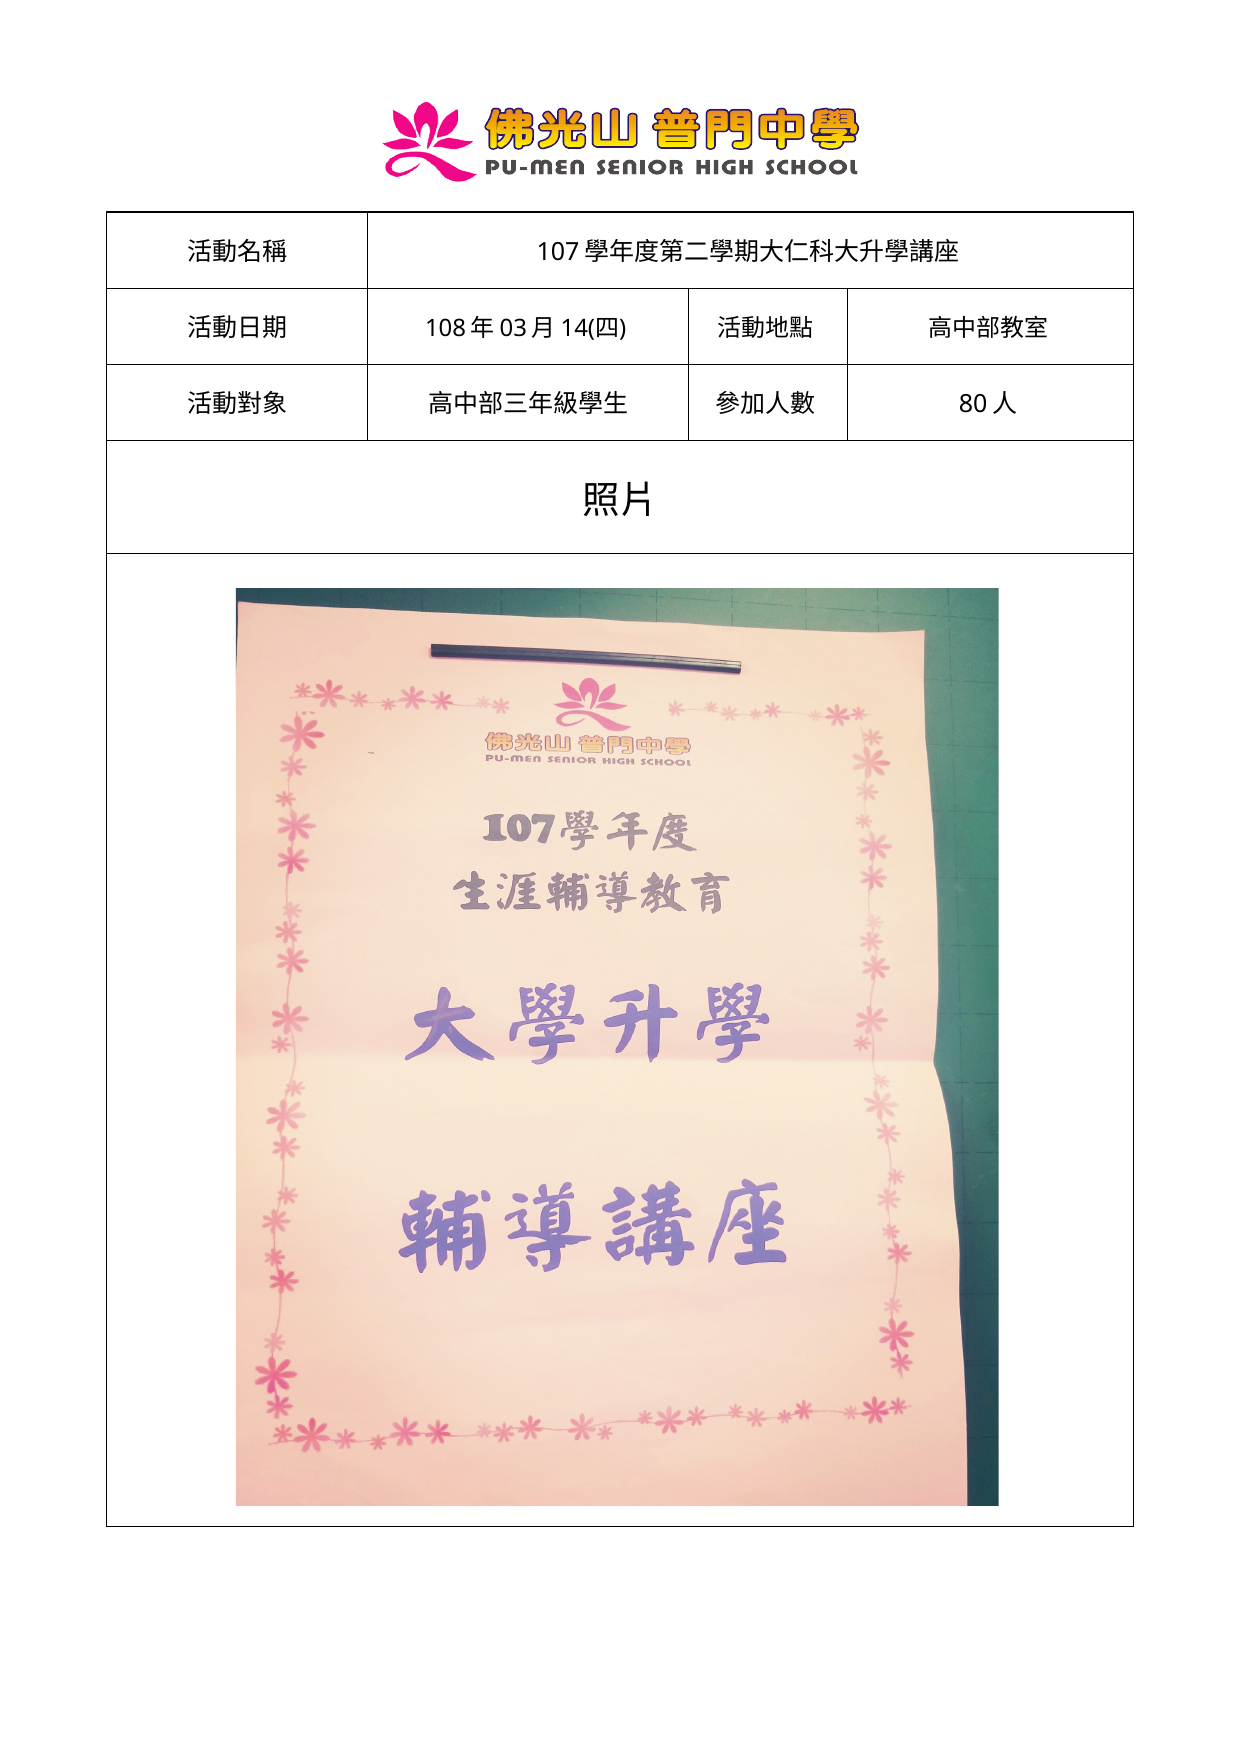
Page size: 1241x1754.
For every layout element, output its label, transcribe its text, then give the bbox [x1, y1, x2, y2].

table_cell 活動地點 [689, 289, 847, 363]
table_cell 參加人數 [689, 365, 847, 439]
table_cell [107, 554, 1133, 1526]
table_cell 高中部三年級學生 [368, 365, 688, 439]
table_cell 80人 [848, 365, 1133, 439]
table_header 活動名稱 [107, 213, 367, 287]
table_header 107學年度第二學期大仁科大升學講座 [368, 213, 1133, 287]
picture [378, 98, 862, 185]
table_cell 108年03月14(四) [368, 289, 688, 363]
table_cell 高中部教室 [848, 289, 1133, 363]
table_cell 活動日期 [107, 289, 367, 363]
picture [235, 588, 999, 1506]
table_cell 活動對象 [107, 365, 367, 439]
table_cell 照片 [107, 441, 1133, 553]
